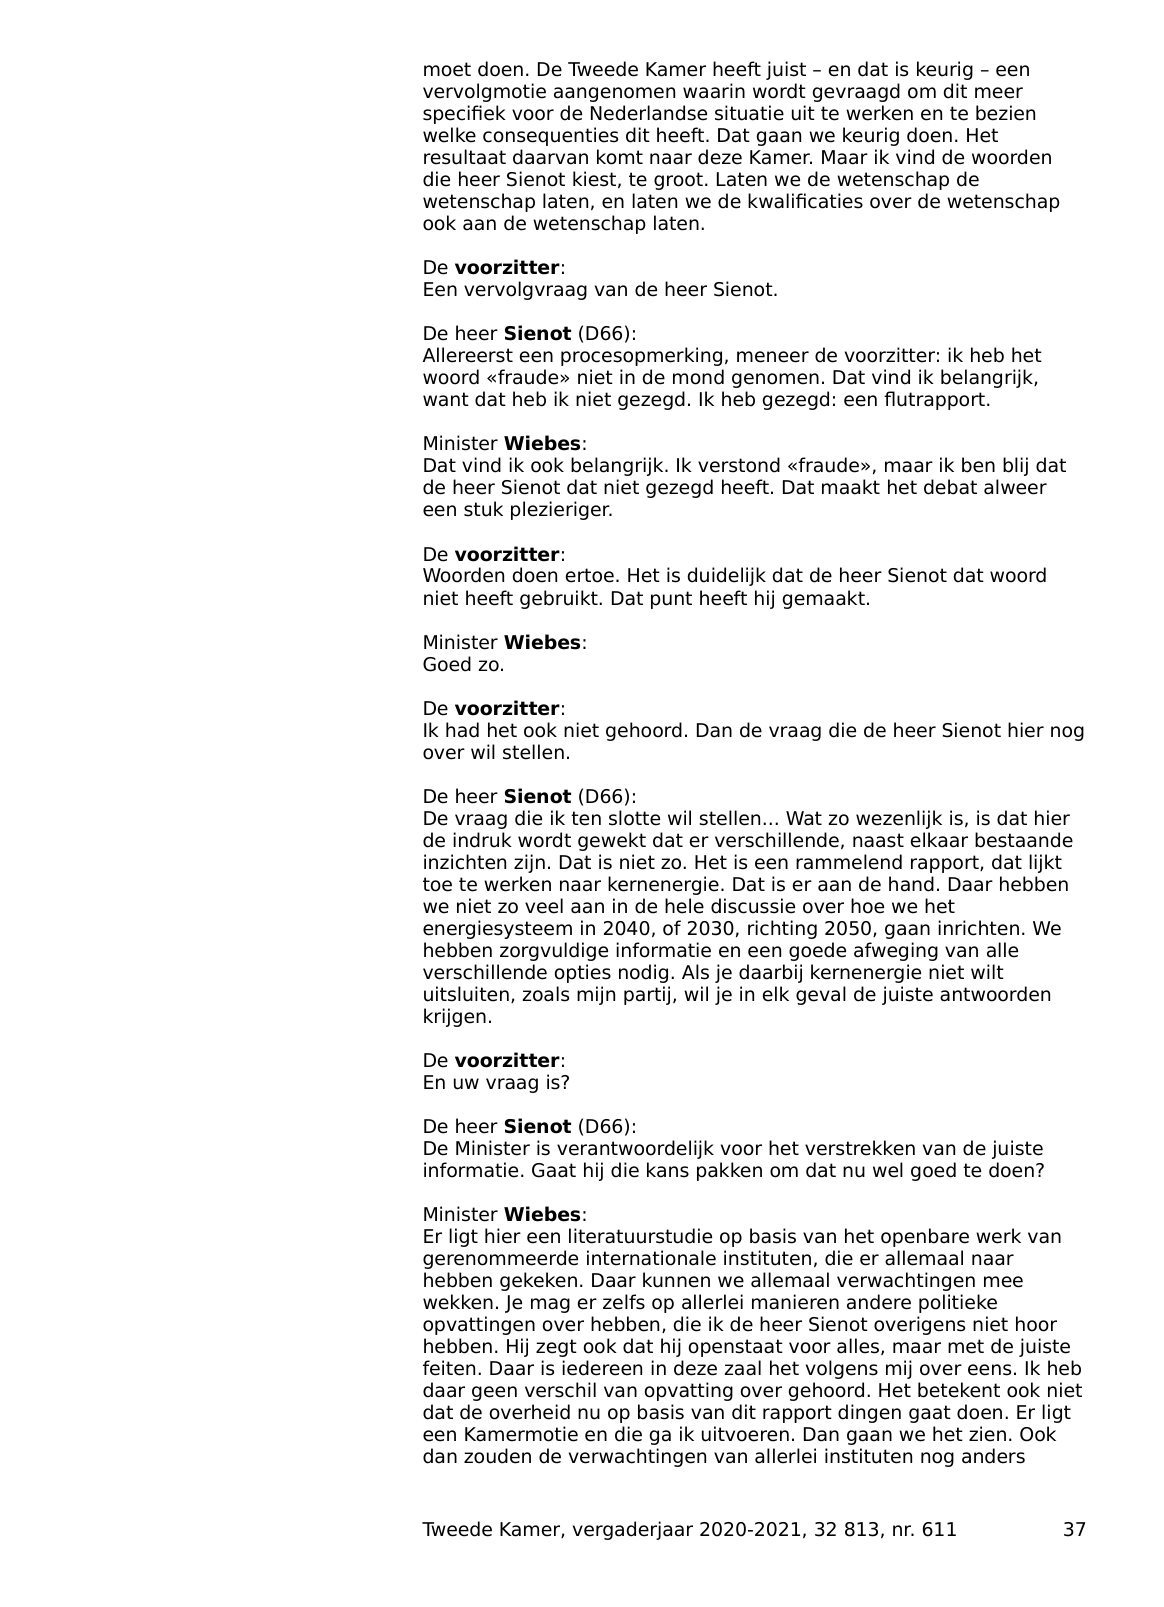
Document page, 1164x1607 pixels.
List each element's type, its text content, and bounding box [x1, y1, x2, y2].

text Er ligt hier een literatuurstudie op basis van het openbare werk van gerenommeerde internationale instituten, die er allemaal naar hebben gekeken. Daar kunnen we allemaal verwachtingen mee wekken. Je mag er zelfs op allerlei manieren andere politieke opvattingen over hebben, die ik de heer Sienot overigens niet hoor hebben. Hij zegt ook dat hij openstaat voor alles, maar met de juiste feiten. Daar is iedereen in deze zaal het volgens mij over eens. Ik heb daar geen verschil van opvatting over gehoord. Het betekent ook niet dat de overheid nu op basis van dit rapport dingen gaat doen. Er ligt een Kamermotie en die ga ik uitvoeren. Dan gaan we het zien. Ook dan zouden de verwachtingen van allerlei instituten nog anders [422, 1226, 1087, 1468]
text moet doen. De Tweede Kamer heeft juist – en dat is keurig – een vervolgmotie aangenomen waarin wordt gevraagd om dit meer specifiek voor de Nederlandse situatie uit te werken en te bezien welke consequenties dit heeft. Dat gaan we keurig doen. Het resultaat daarvan komt naar deze Kamer. Maar ik vind de woorden die heer Sienot kiest, te groot. Laten we de wetenschap de wetenschap laten, en laten we de kwalificaties over de wetenschap ook aan de wetenschap laten. [422, 59, 1087, 235]
text Een vervolgvraag van de heer Sienot. [422, 279, 1087, 301]
text De vraag die ik ten slotte wil stellen... Wat zo wezenlijk is, is dat hier de indruk wordt gewekt dat er verschillende, naast elkaar bestaande inzichten zijn. Dat is niet zo. Het is een rammelend rapport, dat lijkt toe te werken naar kernenergie. Dat is er aan de hand. Daar hebben we niet zo veel aan in de hele discussie over hoe we het energiesysteem in 2040, of 2030, richting 2050, gaan inrichten. We hebben zorgvuldige informatie en een goede afweging van alle verschillende opties nodig. Als je daarbij kernenergie niet wilt uitsluiten, zoals mijn partij, wil je in elk geval de juiste antwoorden krijgen. [422, 808, 1087, 1028]
text Goed zo. [422, 653, 1087, 676]
text De voorzitter: [422, 257, 1087, 279]
text Allereerst een procesopmerking, meneer de voorzitter: ik heb het woord «fraude» niet in de mond genomen. Dat vind ik belangrijk, want dat heb ik niet gezegd. Ik heb gezegd: een flutrapport. [422, 345, 1087, 411]
text De heer Sienot (D66): [422, 323, 1087, 345]
text En uw vraag is? [422, 1072, 1087, 1094]
text De voorzitter: [422, 1050, 1087, 1072]
text Minister Wiebes: [422, 632, 1087, 653]
text De heer Sienot (D66): [422, 786, 1087, 808]
text De Minister is verantwoordelijk voor het verstrekken van de juiste informatie. Gaat hij die kans pakken om dat nu wel goed te doen? [422, 1138, 1087, 1182]
text Woorden doen ertoe. Het is duidelijk dat de heer Sienot dat woord niet heeft gebruikt. Dat punt heeft hij gemaakt. [422, 565, 1087, 609]
text De voorzitter: [422, 543, 1087, 565]
text Ik had het ook niet gehoord. Dan de vraag die de heer Sienot hier nog over wil stellen. [422, 720, 1087, 764]
text Dat vind ik ook belangrijk. Ik verstond «fraude», maar ik ben blij dat de heer Sienot dat niet gezegd heeft. Dat maakt het debat alweer een stuk plezieriger. [422, 455, 1087, 521]
text De heer Sienot (D66): [422, 1116, 1087, 1138]
text Minister Wiebes: [422, 1204, 1087, 1226]
text De voorzitter: [422, 698, 1087, 720]
text Minister Wiebes: [422, 433, 1087, 455]
